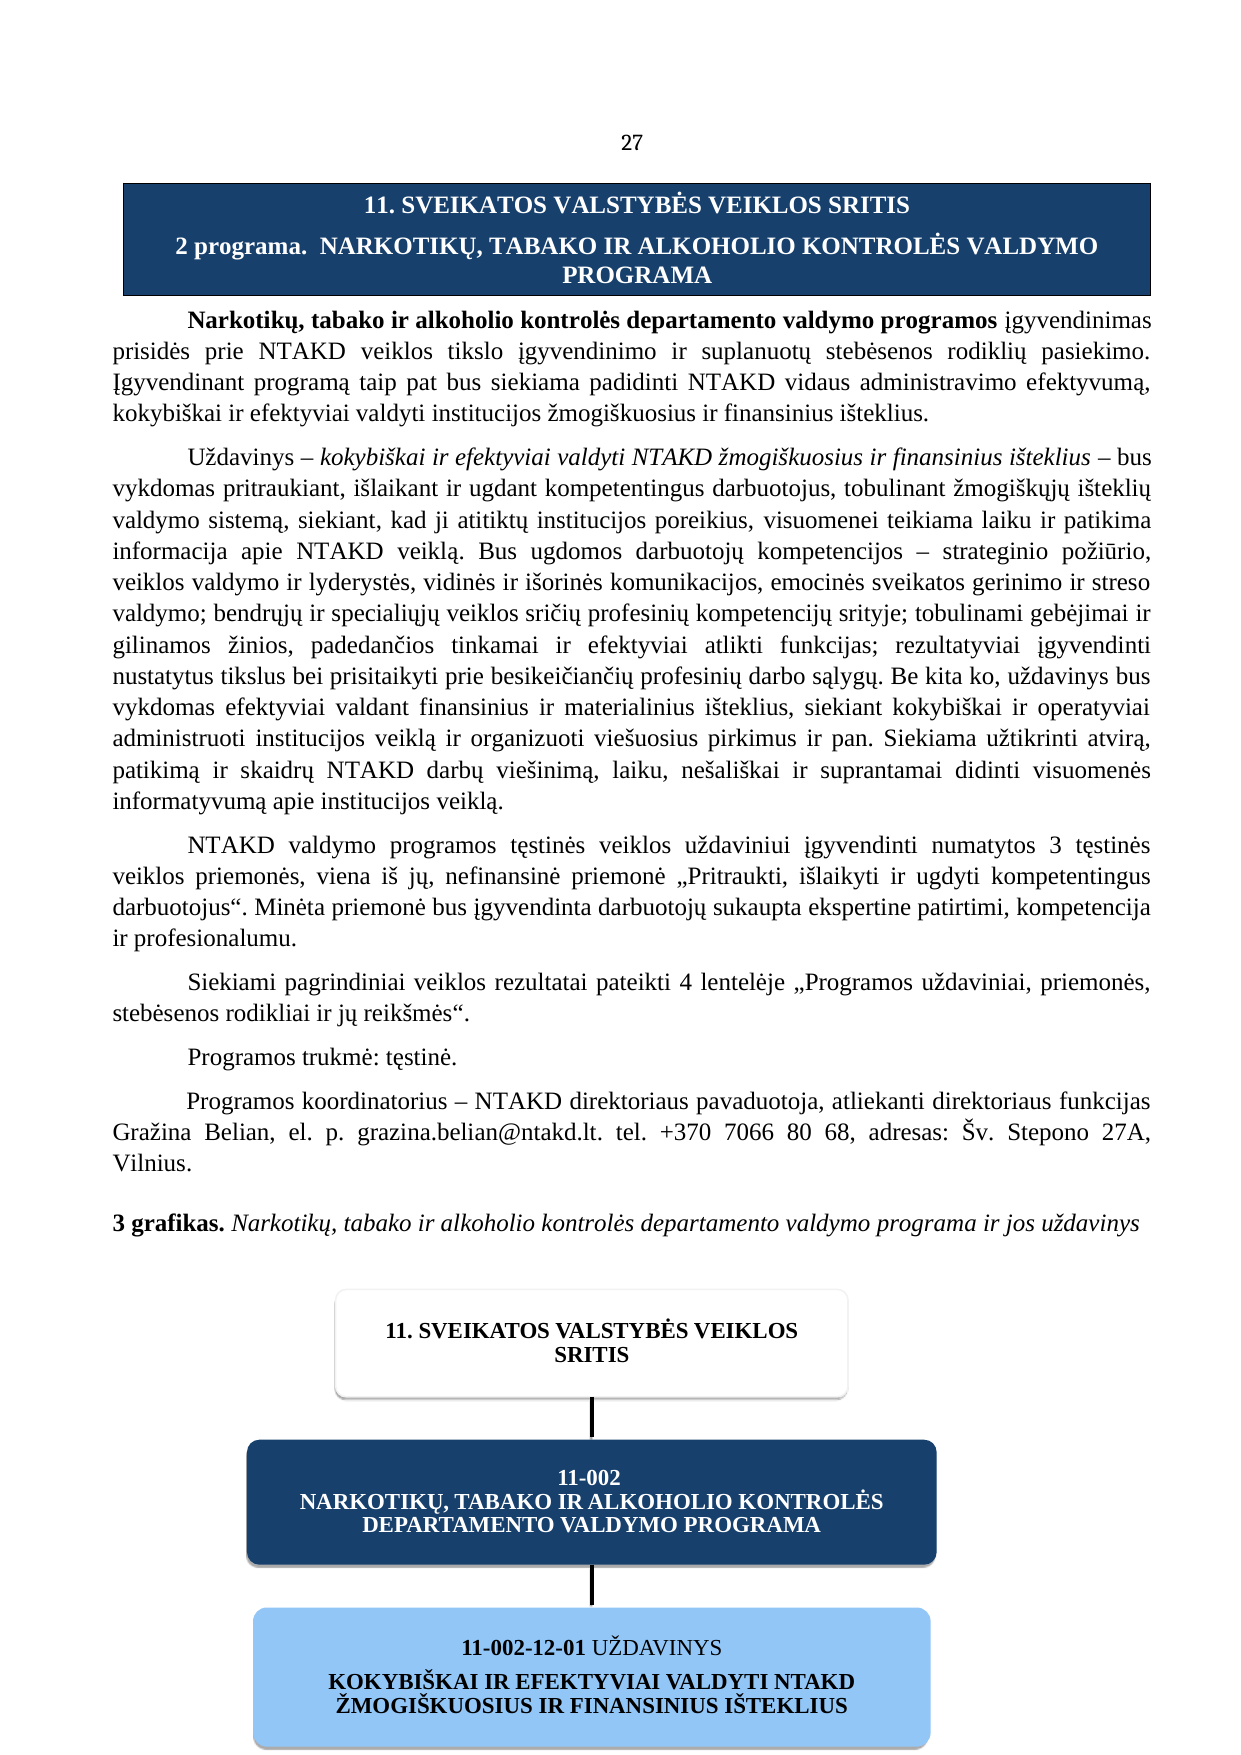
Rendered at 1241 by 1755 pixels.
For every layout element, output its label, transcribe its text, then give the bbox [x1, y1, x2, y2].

table_header 11. SVEIKATOS VALSTYBĖS VEIKLOS SRITIS 2 programa. NARKOTIKŲ, TABAKO IR ALKOHOLIO KONTROLĖS VALDYMO PROGRAMA [124, 184, 1150, 295]
text 3 grafikas. Narkotikų, tabako ir alkoholio kontrolės departamento valdymo programa ir jos uždavinys [112, 1208, 1152, 1237]
text Programos trukmė: tęstinė. [112, 1040, 1152, 1071]
text Narkotikų, tabako ir alkoholio kontrolės departamento valdymo programos įgyvendinimas prisidės prie NTAKD veiklos tikslo įgyvendinimo ir suplanuotų stebėsenos rodiklių pasiekimo. Įgyvendinant programą taip pat bus siekiama padidinti NTAKD vidaus administravimo efektyvumą, kokybiškai ir efektyviai valdyti institucijos žmogiškuosius ir finansinius išteklius. [112, 302, 1152, 427]
text Programos koordinatorius – NTAKD direktoriaus pavaduotoja, atliekanti direktoriaus funkcijas Gražina Belian, el. p. grazina.belian@ntakd.lt. tel. +370 7066 80 68, adresas: Šv. Stepono 27A, Vilnius. [112, 1083, 1152, 1177]
text Uždavinys – kokybiškai ir efektyviai valdyti NTAKD žmogiškuosius ir finansinius išteklius – bus vykdomas pritraukiant, išlaikant ir ugdant kompetentingus darbuotojus, tobulinant žmogiškųjų išteklių valdymo sistemą, siekiant, kad ji atitiktų institucijos poreikius, visuomenei teikiama laiku ir patikima informacija apie NTAKD veiklą. Bus ugdomos darbuotojų kompetencijos – strateginio požiūrio, veiklos valdymo ir lyderystės, vidinės ir išorinės komunikacijos, emocinės sveikatos gerinimo ir streso valdymo; bendrųjų ir specialiųjų veiklos sričių profesinių kompetencijų srityje; tobulinami gebėjimai ir gilinamos žinios, padedančios tinkamai ir efektyviai atlikti funkcijas; rezultatyviai įgyvendinti nustatytus tikslus bei prisitaikyti prie besikeičiančių profesinių darbo sąlygų. Be kita ko, uždavinys bus vykdomas efektyviai valdant finansinius ir materialinius išteklius, siekiant kokybiškai ir operatyviai administruoti institucijos veiklą ir organizuoti viešuosius pirkimus ir pan. Siekiama užtikrinti atvirą, patikimą ir skaidrų NTAKD darbų viešinimą, laiku, nešališkai ir suprantamai didinti visuomenės informatyvumą apie institucijos veiklą. [112, 440, 1152, 815]
text Siekiami pagrindiniai veiklos rezultatai pateikti 4 lentelėje „Programos uždaviniai, priemonės, stebėsenos rodikliai ir jų reikšmės“. [112, 965, 1152, 1027]
text NTAKD valdymo programos tęstinės veiklos uždaviniui įgyvendinti numatytos 3 tęstinės veiklos priemonės, viena iš jų, nefinansinė priemonė „Pritraukti, išlaikyti ir ugdyti kompetentingus darbuotojus“. Minėta priemonė bus įgyvendinta darbuotojų sukaupta ekspertine patirtimi, kompetencija ir profesionalumu. [112, 827, 1152, 952]
